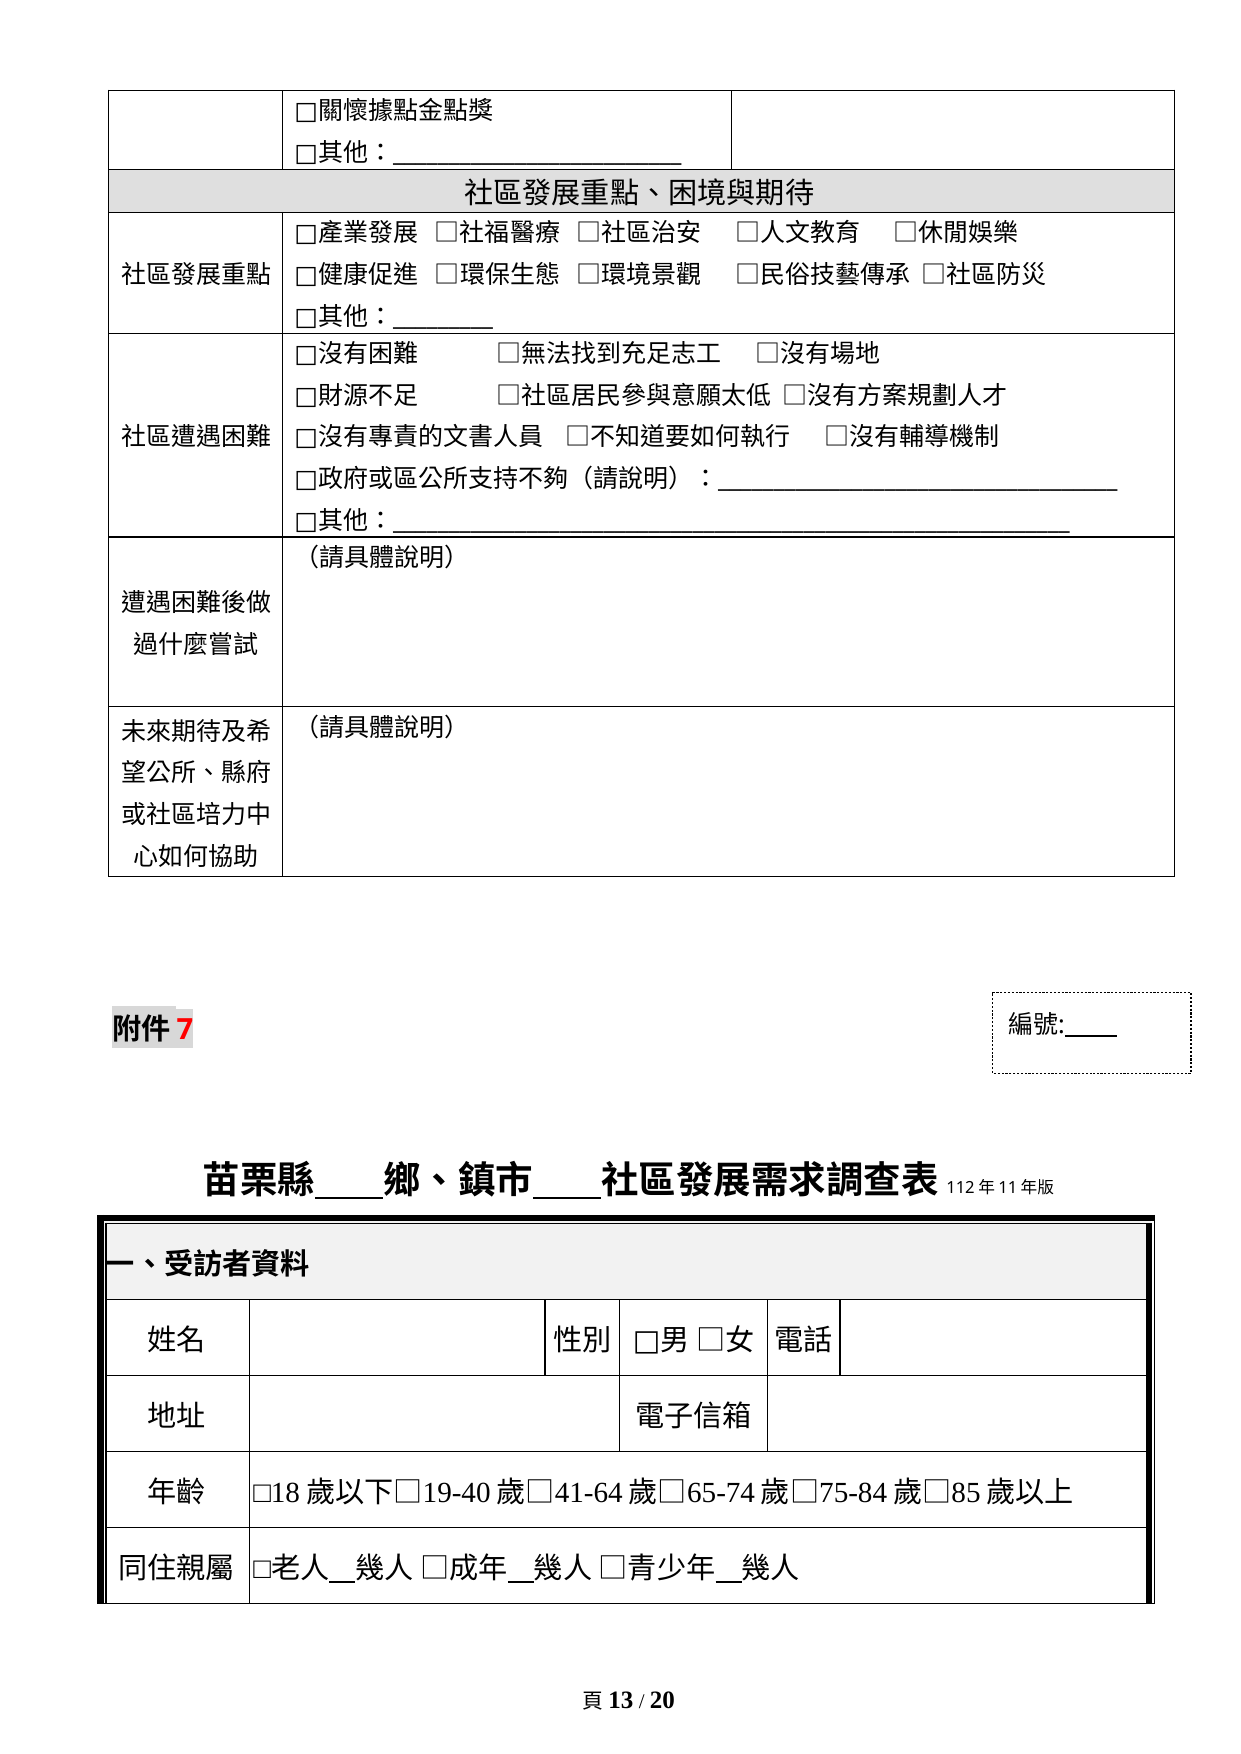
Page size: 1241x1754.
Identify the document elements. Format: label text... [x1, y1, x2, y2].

table_cell [250, 1300, 544, 1375]
table_cell 同住親屬 [107, 1528, 249, 1603]
table_cell 社區發展重點 [109, 213, 282, 332]
text 苗栗縣 鄉、鎮市 社區發展需求調查表112年11年版 [112, 1140, 1144, 1215]
table_cell [109, 91, 282, 168]
table_cell [250, 1376, 619, 1451]
table_cell □男 □女 [620, 1300, 767, 1375]
text 編號: [1008, 1000, 1176, 1042]
table_cell 社區發展重點、困境與期待 [109, 170, 1174, 212]
table_cell （請具體說明） [283, 538, 1174, 706]
table_cell □老人 幾人 □成年 幾人 □青少年 幾人 [250, 1528, 1146, 1603]
table_cell 電子信箱 [620, 1376, 767, 1451]
table_cell 年齡 [107, 1452, 249, 1527]
table_cell [732, 91, 1174, 168]
table_cell 性別 [546, 1300, 619, 1375]
table_cell [841, 1300, 1146, 1375]
table_cell 電話 [768, 1300, 839, 1375]
table_cell 未來期待及希望公所、縣府或社區培力中心如何協助 [109, 707, 282, 876]
table_cell 社區遭遇困難 [109, 334, 282, 536]
table_cell □18歲以下□19-40歲□41-64歲□65-74歲□75-84歲□85歲以上 [250, 1452, 1146, 1527]
table_cell [768, 1376, 1146, 1451]
table_cell □產業發展 □社福醫療 □社區治安 □人文教育 □休閒娛樂 □健康促進 □環保生態 □環境景觀 □民俗技藝傳承 □社區防災 □其他：_________ [283, 213, 1174, 332]
table_cell 姓名 [107, 1300, 249, 1375]
text 附件7 [112, 990, 1144, 1065]
table_header 一、受訪者資料 [107, 1224, 1146, 1299]
table_cell 地址 [107, 1376, 249, 1451]
table_cell □關懷據點金點獎 □其他：__________________________ [283, 91, 731, 168]
table_cell □沒有困難 □無法找到充足志工 □沒有場地 □財源不足 □社區居民參與意願太低 □沒有方案規劃人才 □沒有專責的文書人員 □不知道要如何執行 □沒有輔導機制 □政府或區公所支持不夠（請說明）：____________________________________ □其他：_____________________________________________________________ [283, 334, 1174, 536]
table_cell （請具體說明） [283, 707, 1174, 876]
table_cell 遭遇困難後做過什麼嘗試 [109, 538, 282, 706]
